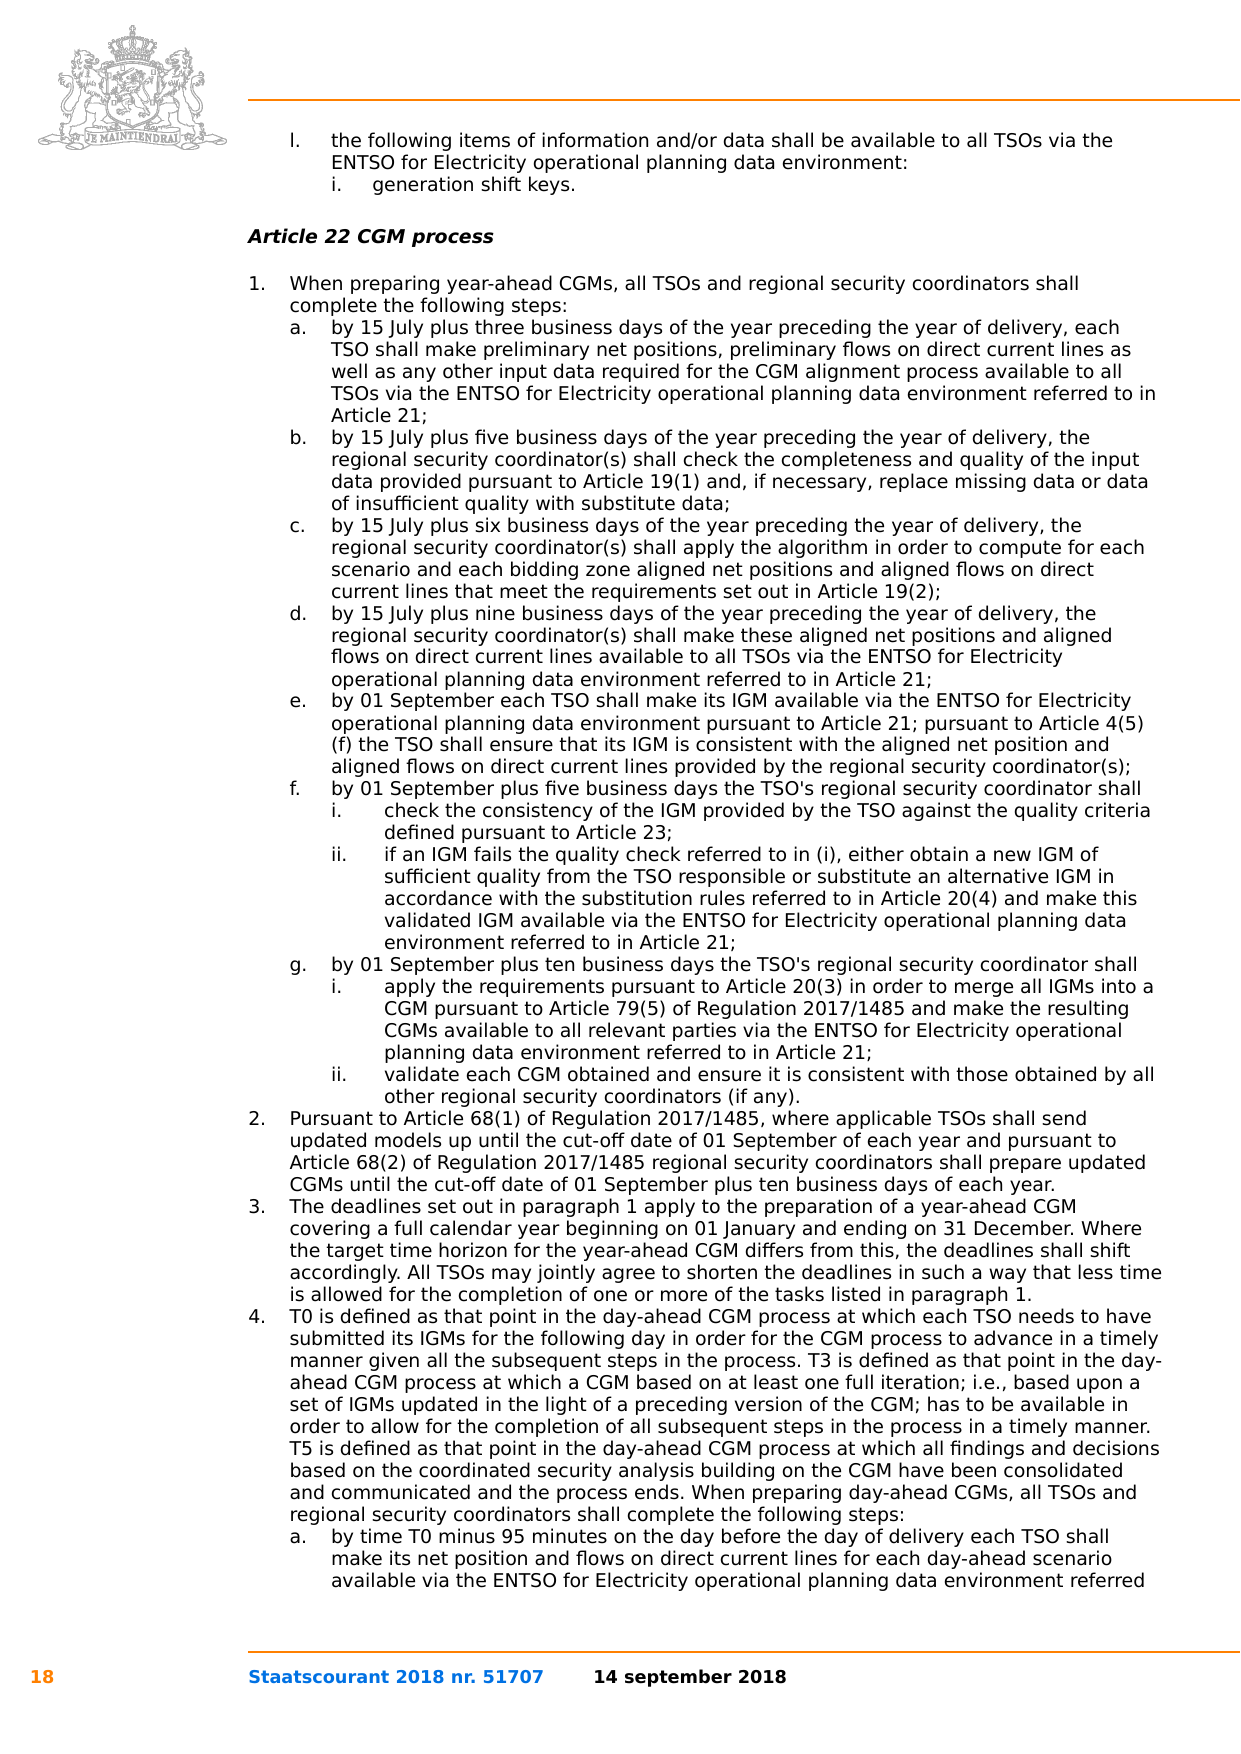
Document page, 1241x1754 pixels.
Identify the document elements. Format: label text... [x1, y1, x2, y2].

text ii. if an IGM fails the quality check referred to in (i), either obtain a new IGM of sufficient quality from the TSO responsible or substitute an alternative IGM in accordance with the substitution rules referred to in Article 20(4) and make this validated IGM available via the ENTSO for Electricity operational planning data environment referred to in Article 21; [331, 844, 1163, 954]
text l. the following items of information and/or data shall be available to all TSOs via the ENTSO for Electricity operational planning data environment: [289, 130, 1163, 174]
text f. by 01 September plus five business days the TSO's regional security coordinator shall [289, 778, 1163, 800]
text 4. T0 is defined as that point in the day-ahead CGM process at which each TSO needs to have submitted its IGMs for the following day in order for the CGM process to advance in a timely manner given all the subsequent steps in the process. T3 is defined as that point in the day-ahead CGM process at which a CGM based on at least one full iteration; i.e., based upon a set of IGMs updated in the light of a preceding version of the CGM; has to be available in order to allow for the completion of all subsequent steps in the process in a timely manner. T5 is defined as that point in the day-ahead CGM process at which all findings and decisions based on the coordinated security analysis building on the CGM have been consolidated and communicated and the process ends. When preparing day-ahead CGMs, all TSOs and regional security coordinators shall complete the following steps: [248, 1306, 1163, 1526]
picture [38, 25, 227, 150]
text i. check the consistency of the IGM provided by the TSO against the quality criteria defined pursuant to Article 23; [331, 800, 1163, 844]
text e. by 01 September each TSO shall make its IGM available via the ENTSO for Electricity operational planning data environment pursuant to Article 21; pursuant to Article 4(5)(f) the TSO shall ensure that its IGM is consistent with the aligned net position and aligned flows on direct current lines provided by the regional security coordinator(s); [289, 690, 1163, 778]
text b. by 15 July plus five business days of the year preceding the year of delivery, the regional security coordinator(s) shall check the completeness and quality of the input data provided pursuant to Article 19(1) and, if necessary, replace missing data or data of insufficient quality with substitute data; [289, 427, 1163, 514]
text ii. validate each CGM obtained and ensure it is consistent with those obtained by all other regional security coordinators (if any). [331, 1064, 1163, 1108]
text g. by 01 September plus ten business days the TSO's regional security coordinator shall [289, 954, 1163, 976]
text i. apply the requirements pursuant to Article 20(3) in order to merge all IGMs into a CGM pursuant to Article 79(5) of Regulation 2017/1485 and make the resulting CGMs available to all relevant parties via the ENTSO for Electricity operational planning data environment referred to in Article 21; [331, 976, 1163, 1064]
text i. generation shift keys. [331, 174, 1163, 196]
text 3. The deadlines set out in paragraph 1 apply to the preparation of a year-ahead CGM covering a full calendar year beginning on 01 January and ending on 31 December. Where the target time horizon for the year-ahead CGM differs from this, the deadlines shall shift accordingly. All TSOs may jointly agree to shorten the deadlines in such a way that less time is allowed for the completion of one or more of the tasks listed in paragraph 1. [248, 1196, 1163, 1306]
text d. by 15 July plus nine business days of the year preceding the year of delivery, the regional security coordinator(s) shall make these aligned net positions and aligned flows on direct current lines available to all TSOs via the ENTSO for Electricity operational planning data environment referred to in Article 21; [289, 602, 1163, 690]
text a. by time T0 minus 95 minutes on the day before the day of delivery each TSO shall make its net position and flows on direct current lines for each day-ahead scenario available via the ENTSO for Electricity operational planning data environment referred [289, 1526, 1163, 1592]
text 2. Pursuant to Article 68(1) of Regulation 2017/1485, where applicable TSOs shall send updated models up until the cut-off date of 01 September of each year and pursuant to Article 68(2) of Regulation 2017/1485 regional security coordinators shall prepare updated CGMs until the cut-off date of 01 September plus ten business days of each year. [248, 1108, 1163, 1196]
text a. by 15 July plus three business days of the year preceding the year of delivery, each TSO shall make preliminary net positions, preliminary flows on direct current lines as well as any other input data required for the CGM alignment process available to all TSOs via the ENTSO for Electricity operational planning data environment referred to in Article 21; [289, 317, 1163, 427]
subtitle Article 22 CGM process [248, 226, 1163, 248]
text c. by 15 July plus six business days of the year preceding the year of delivery, the regional security coordinator(s) shall apply the algorithm in order to compute for each scenario and each bidding zone aligned net positions and aligned flows on direct current lines that meet the requirements set out in Article 19(2); [289, 514, 1163, 602]
text 1. When preparing year-ahead CGMs, all TSOs and regional security coordinators shall complete the following steps: [248, 273, 1163, 317]
